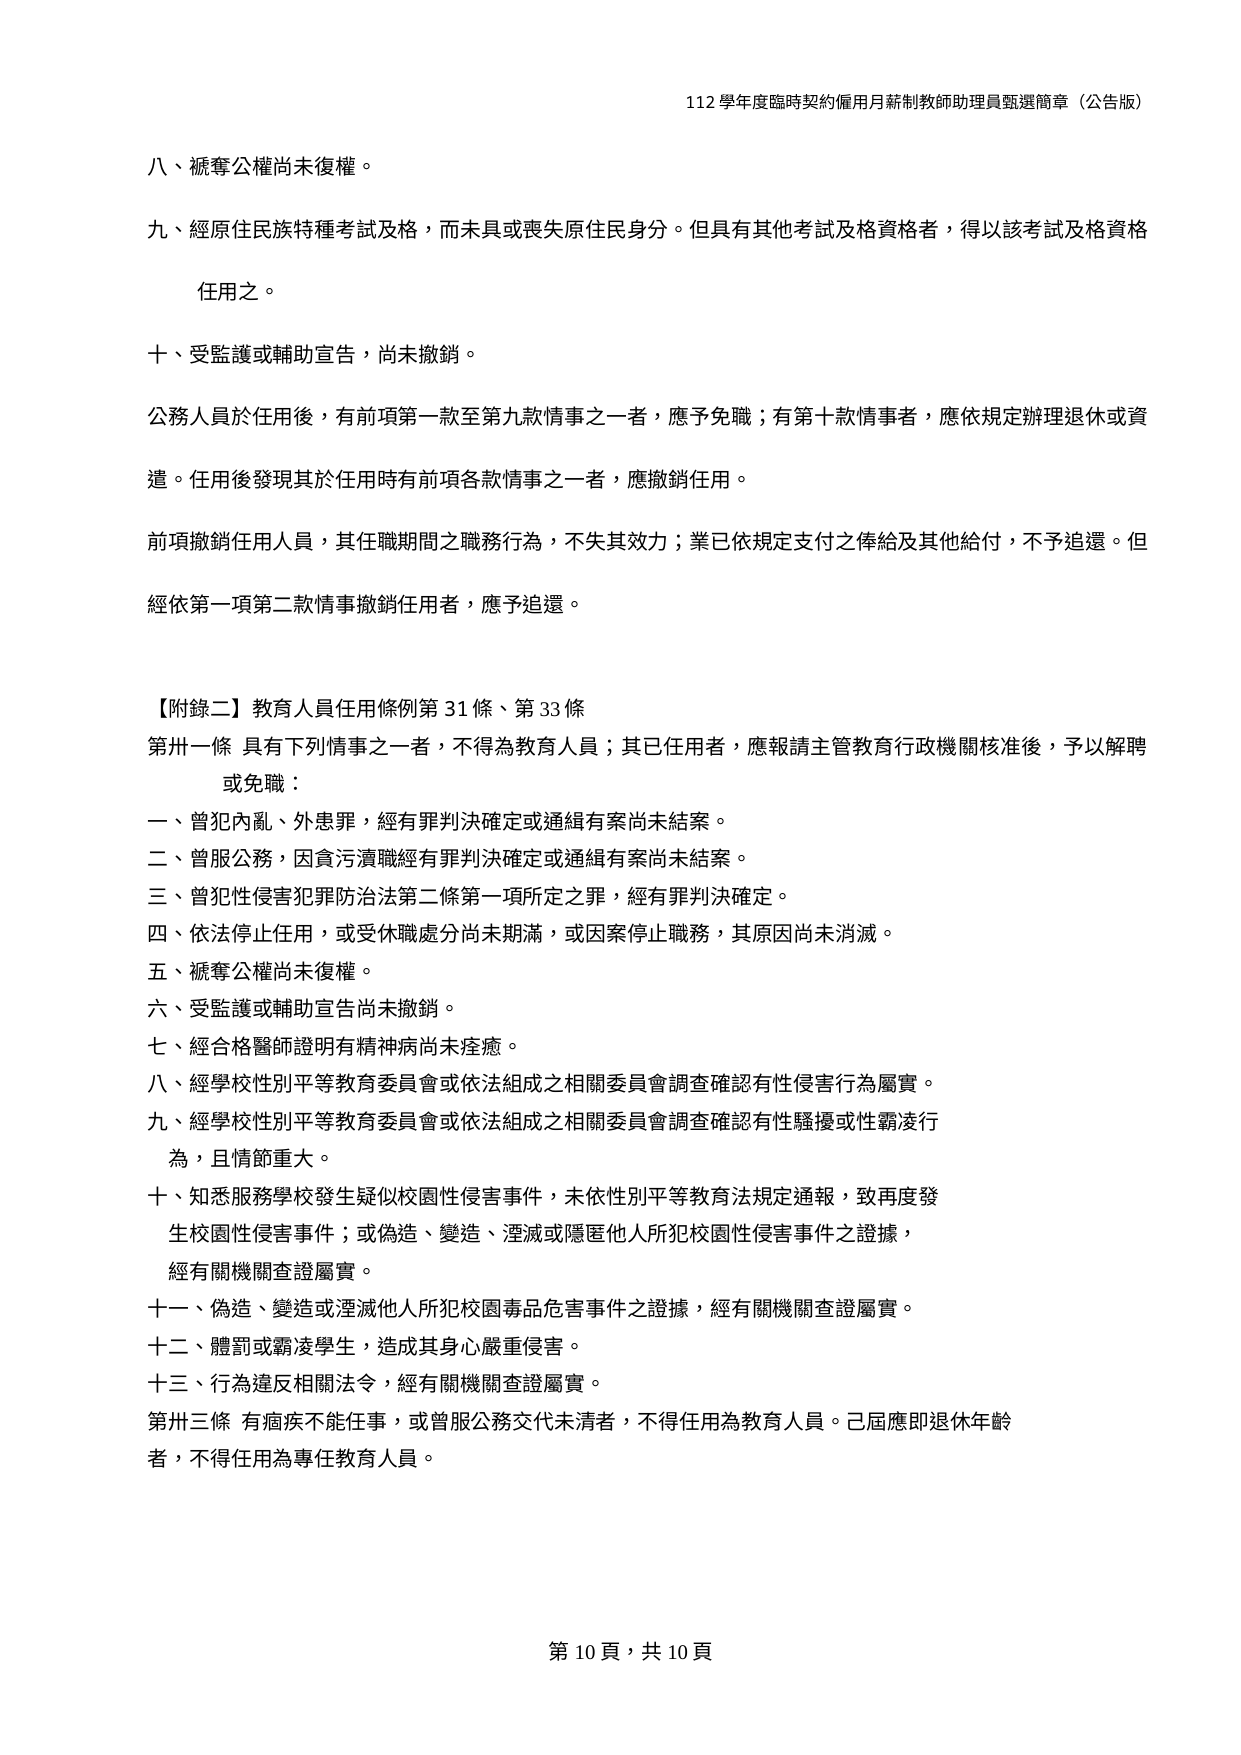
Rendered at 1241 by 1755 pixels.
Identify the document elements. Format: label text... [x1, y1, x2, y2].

text 公務人員於任用後，有前項第一款至第九款情事之一者，應予免職；有第十款情事者，應依規定辦理退休或資遣。任用後發現其於任用時有前項各款情事之一者，應撤銷任用。 [148, 374, 1152, 499]
text 七、經合格醫師證明有精神病尚未痊癒。 [148, 1024, 1152, 1062]
text 為，且情節重大。 [148, 1137, 1152, 1174]
text 八、經學校性別平等教育委員會或依法組成之相關委員會調查確認有性侵害行為屬實。 [148, 1062, 1152, 1099]
text 第卅一條 具有下列情事之一者，不得為教育人員；其已任用者，應報請主管教育行政機關核准後，予以解聘或免職： [148, 724, 1152, 799]
text 三、曾犯性侵害犯罪防治法第二條第一項所定之罪，經有罪判決確定。 [148, 874, 1152, 912]
text 四、依法停止任用，或受休職處分尚未期滿，或因案停止職務，其原因尚未消滅。 [148, 912, 1152, 949]
text 九、經原住民族特種考試及格，而未具或喪失原住民身分。但具有其他考試及格資格者，得以該考試及格資格任用之。 [148, 187, 1152, 312]
text 第卅三條 有痼疾不能任事，或曾服公務交代未清者，不得任用為教育人員。己屆應即退休年齡 [148, 1399, 1152, 1437]
text 五、褫奪公權尚未復權。 [148, 949, 1152, 987]
text 經有關機關查證屬實。 [148, 1249, 1152, 1287]
text 十三、行為違反相關法令，經有關機關查證屬實。 [148, 1362, 1152, 1399]
text 十、受監護或輔助宣告，尚未撤銷。 [148, 312, 1152, 374]
text 十一、偽造、變造或湮滅他人所犯校園毒品危害事件之證據，經有關機關查證屬實。 [148, 1287, 1152, 1324]
text 【附錄二】教育人員任用條例第31條、第33條 [148, 687, 1152, 724]
text 生校園性侵害事件；或偽造、變造、湮滅或隱匿他人所犯校園性侵害事件之證據， [148, 1212, 1152, 1249]
text 六、受監護或輔助宣告尚未撤銷。 [148, 987, 1152, 1024]
text 者，不得任用為專任教育人員。 [148, 1437, 1152, 1474]
text 前項撤銷任用人員，其任職期間之職務行為，不失其效力；業已依規定支付之俸給及其他給付，不予追還。但經依第一項第二款情事撤銷任用者，應予追還。 [148, 499, 1152, 624]
text 八、褫奪公權尚未復權。 [148, 124, 1152, 187]
text 九、經學校性別平等教育委員會或依法組成之相關委員會調查確認有性騷擾或性霸凌行 [148, 1099, 1152, 1137]
text 十、知悉服務學校發生疑似校園性侵害事件，未依性別平等教育法規定通報，致再度發 [148, 1174, 1152, 1212]
text 十二、體罰或霸凌學生，造成其身心嚴重侵害。 [148, 1324, 1152, 1362]
text 二、曾服公務，因貪污瀆職經有罪判決確定或通緝有案尚未結案。 [148, 837, 1152, 874]
text 一、曾犯內亂、外患罪，經有罪判決確定或通緝有案尚未結案。 [148, 799, 1152, 837]
